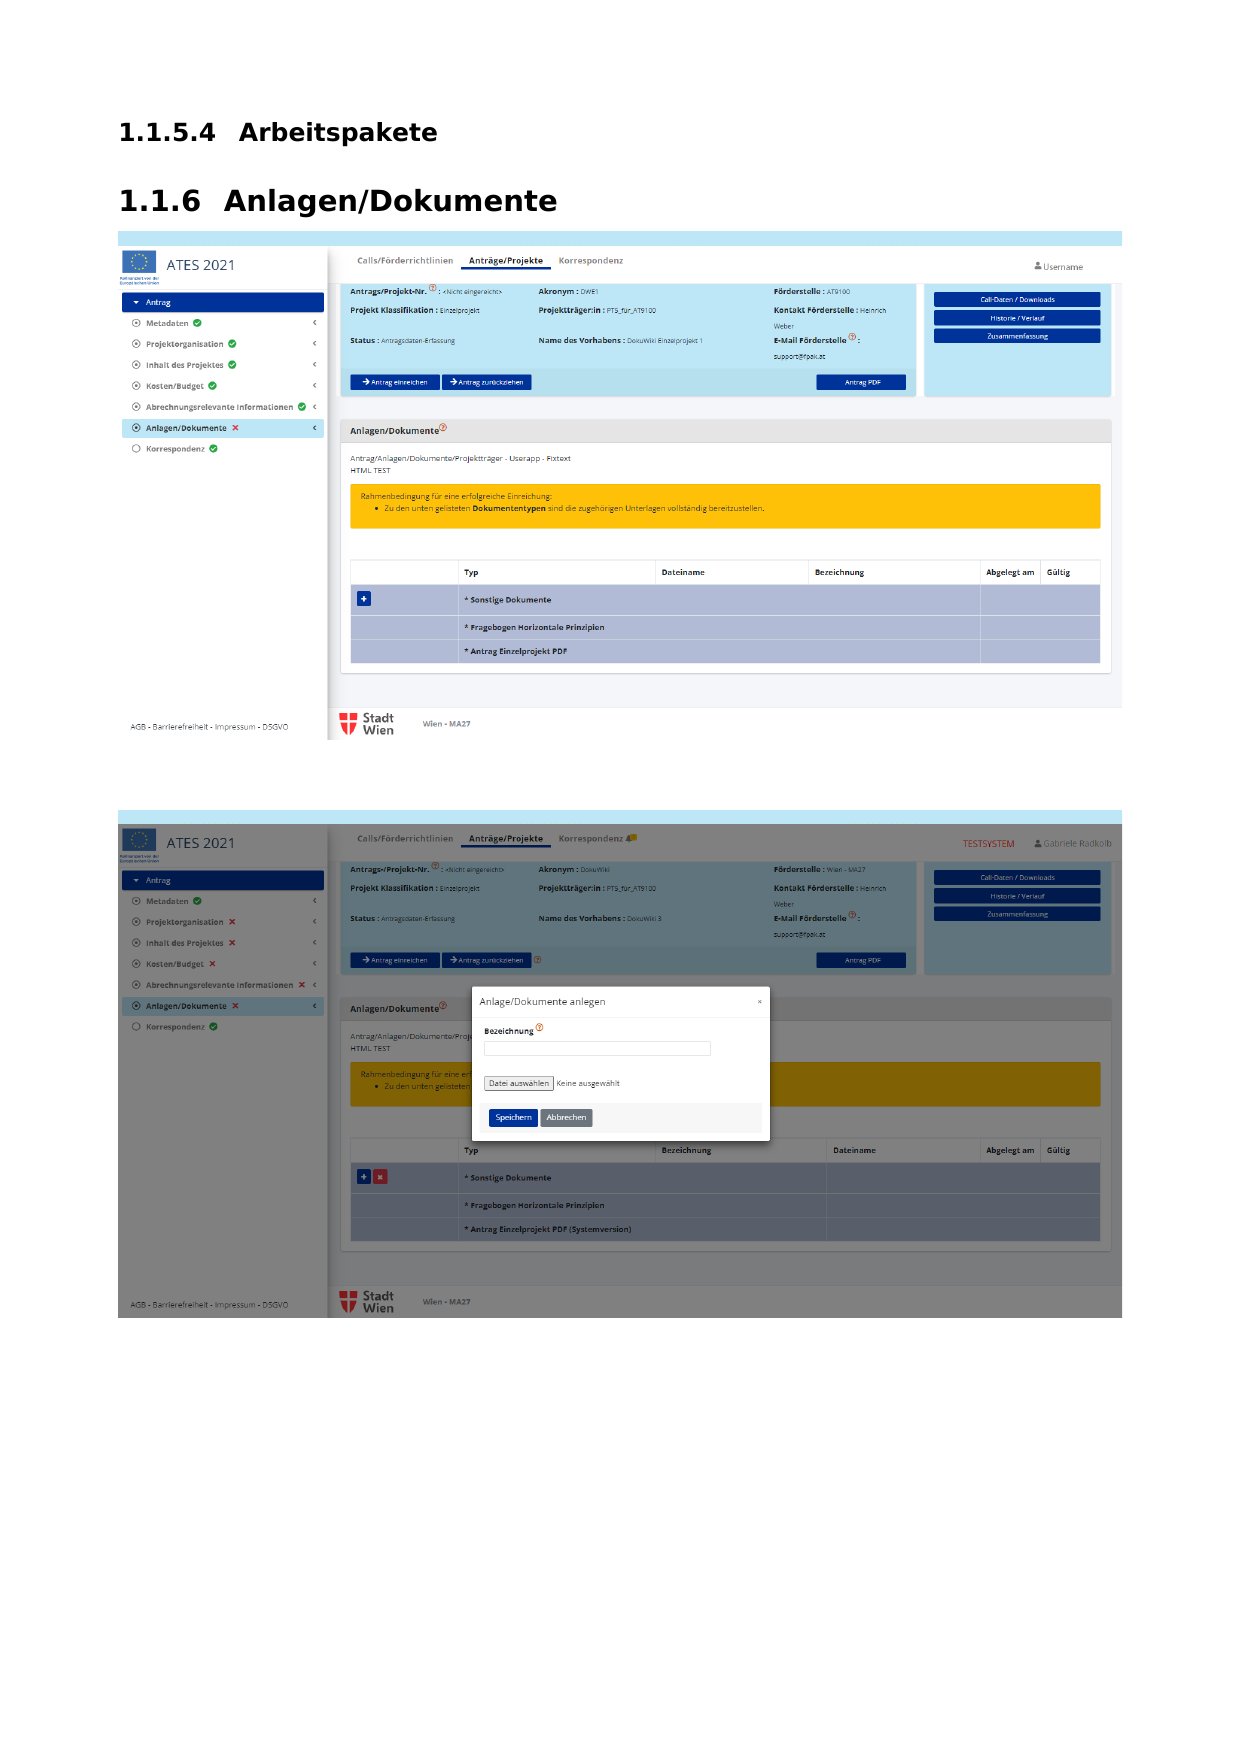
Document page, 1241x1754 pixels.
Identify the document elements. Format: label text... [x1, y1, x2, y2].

subtitle Arbeitspakete [118, 118, 1122, 147]
picture [118, 810, 1123, 1318]
picture [118, 231, 1123, 740]
subtitle Anlagen/Dokumente [118, 185, 1122, 219]
